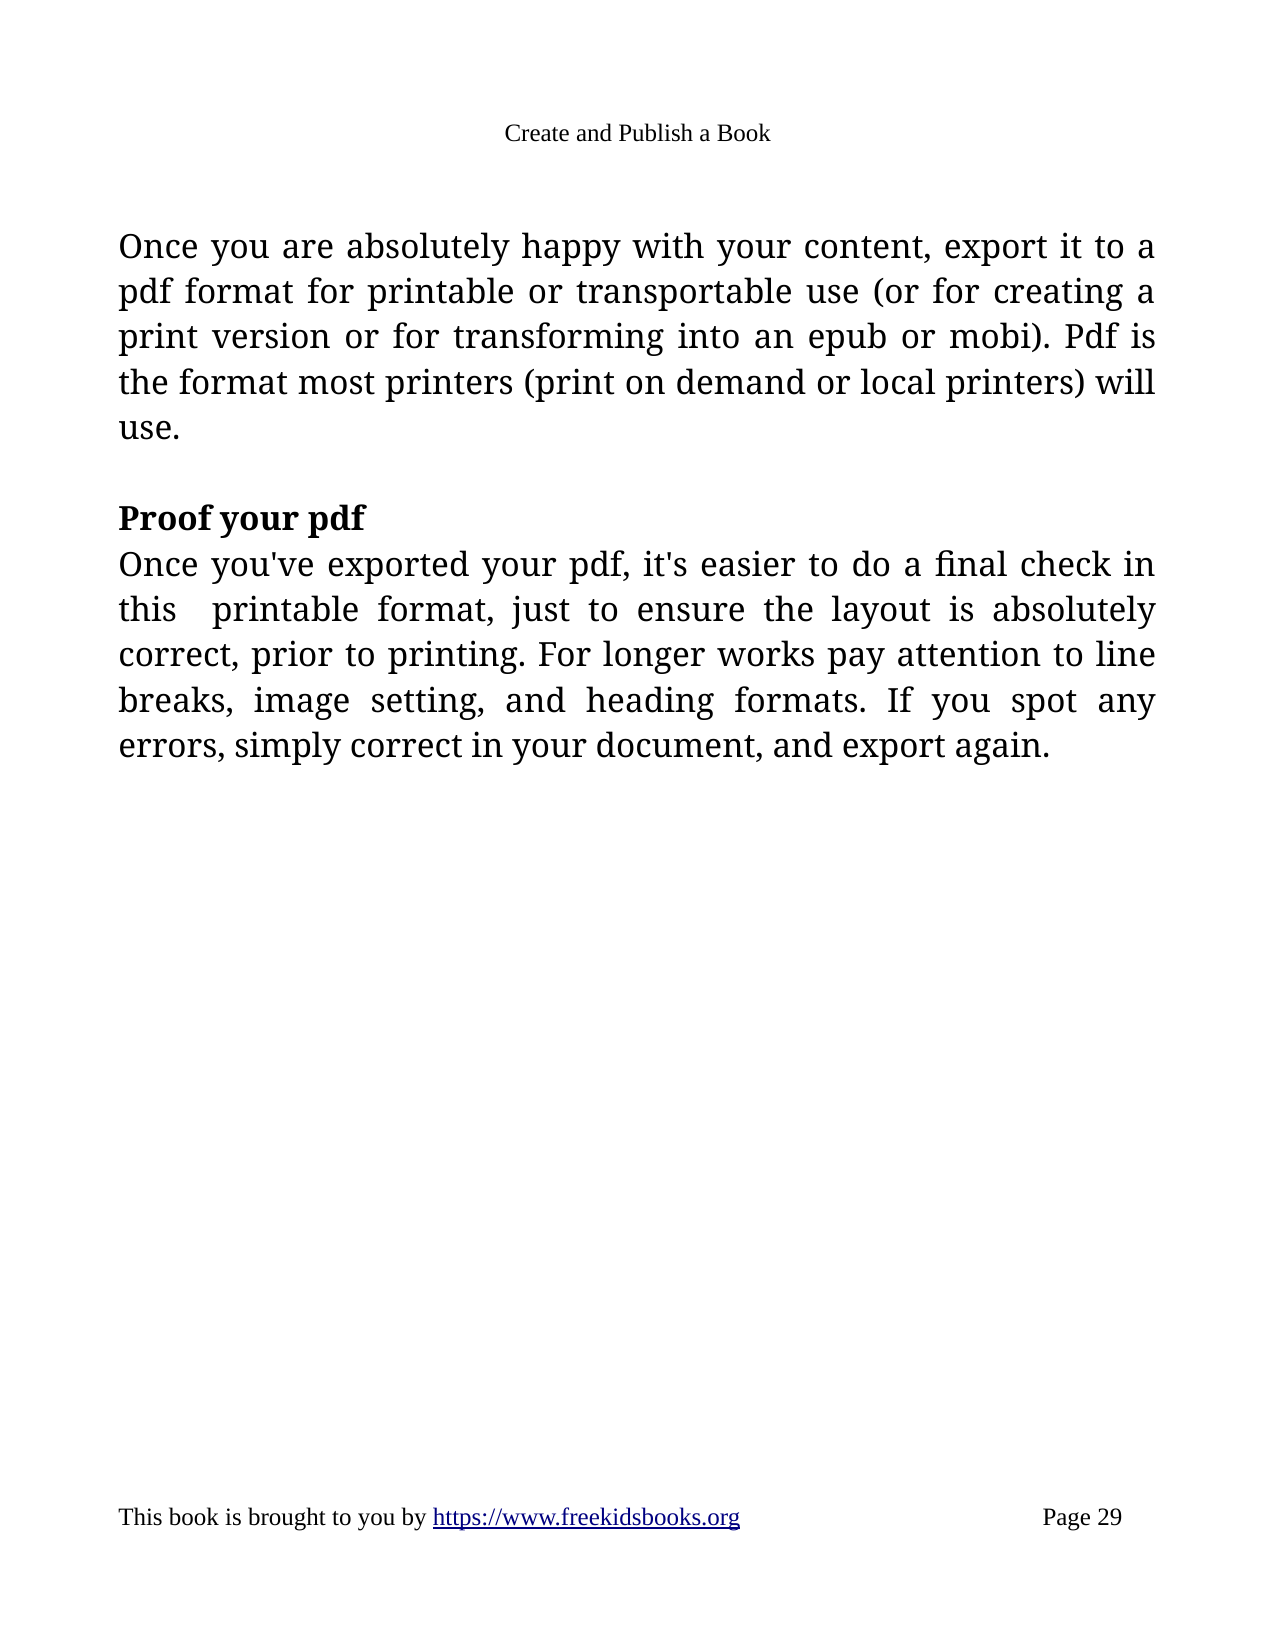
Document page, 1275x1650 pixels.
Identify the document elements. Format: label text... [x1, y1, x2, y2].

text Once you've exported your pdf, it's easier to do a final check in this printable format, just to ensure the layout is absolutely correct, prior to printing. For longer works pay attention to line breaks, image setting, and heading formats. If you spot any errors, simply correct in your document, and export again. [118, 540, 1157, 767]
text Once you are absolutely happy with your content, export it to a pdf format for printable or transportable use (or for creating a print version or for transforming into an epub or mobi). Pdf is the format most printers (print on demand or local printers) will use. [118, 222, 1157, 449]
text Proof your pdf [118, 495, 1157, 540]
